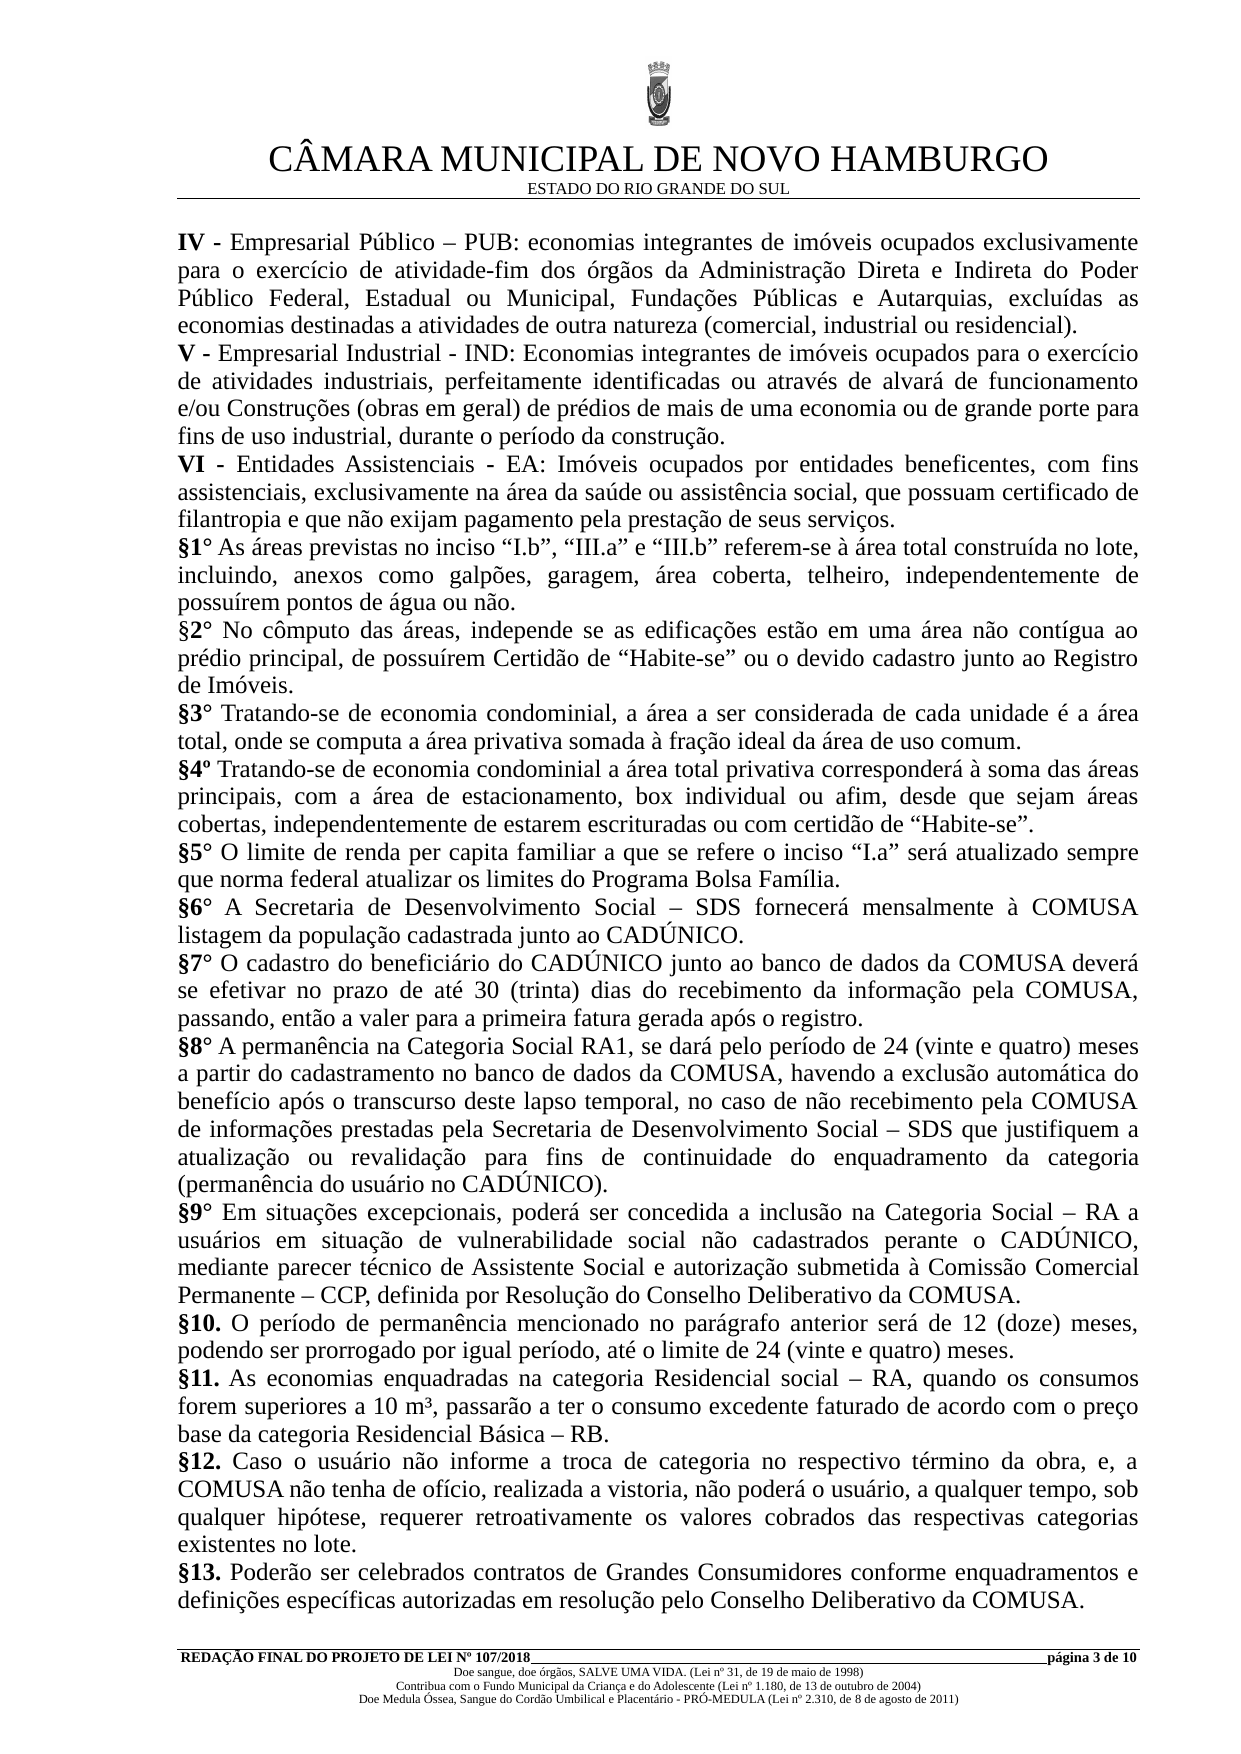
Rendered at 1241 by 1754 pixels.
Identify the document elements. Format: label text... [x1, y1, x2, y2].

text §2° No cômputo das áreas, independe se as edificações estão em uma área não contígua ao prédio principal, de possuírem Certidão de “Habite-se” ou o devido cadastro junto ao Registro de Imóveis. [177, 616, 1140, 699]
text §4º Tratando-se de economia condominial a área total privativa corresponderá à soma das áreas principais, com a área de estacionamento, box individual ou afim, desde que sejam áreas cobertas, independentemente de estarem escrituradas ou com certidão de “Habite-se”. [177, 755, 1140, 838]
text §9° Em situações excepcionais, poderá ser concedida a inclusão na Categoria Social – RA a usuários em situação de vulnerabilidade social não cadastrados perante o CADÚNICO, mediante parecer técnico de Assistente Social e autorização submetida à Comissão Comercial Permanente – CCP, definida por Resolução do Conselho Deliberativo da COMUSA. [177, 1198, 1140, 1309]
text §10. O período de permanência mencionado no parágrafo anterior será de 12 (doze) meses, podendo ser prorrogado por igual período, até o limite de 24 (vinte e quatro) meses. [177, 1309, 1140, 1364]
text §6° A Secretaria de Desenvolvimento Social – SDS fornecerá mensalmente à COMUSA listagem da população cadastrada junto ao CADÚNICO. [177, 893, 1140, 949]
text §3° Tratando-se de economia condominial, a área a ser considerada de cada unidade é a área total, onde se computa a área privativa somada à fração ideal da área de uso comum. [177, 699, 1140, 755]
text V - Empresarial Industrial - IND: Economias integrantes de imóveis ocupados para o exercício de atividades industriais, perfeitamente identificadas ou através de alvará de funcionamento e/ou Construções (obras em geral) de prédios de mais de uma economia ou de grande porte para fins de uso industrial, durante o período da construção. [177, 339, 1140, 450]
text VI - Entidades Assistenciais - EA: Imóveis ocupados por entidades beneficentes, com fins assistenciais, exclusivamente na área da saúde ou assistência social, que possuam certificado de filantropia e que não exijam pagamento pela prestação de seus serviços. [177, 450, 1140, 533]
text §1° As áreas previstas no inciso “I.b”, “III.a” e “III.b” referem-se à área total construída no lote, incluindo, anexos como galpões, garagem, área coberta, telheiro, independentemente de possuírem pontos de água ou não. [177, 533, 1140, 616]
text §12. Caso o usuário não informe a troca de categoria no respectivo término da obra, e, a COMUSA não tenha de ofício, realizada a vistoria, não poderá o usuário, a qualquer tempo, sob qualquer hipótese, requerer retroativamente os valores cobrados das respectivas categorias existentes no lote. [177, 1447, 1140, 1558]
text IV - Empresarial Público – PUB: economias integrantes de imóveis ocupados exclusivamente para o exercício de atividade-fim dos órgãos da Administração Direta e Indireta do Poder Público Federal, Estadual ou Municipal, Fundações Públicas e Autarquias, excluídas as economias destinadas a atividades de outra natureza (comercial, industrial ou residencial). [177, 228, 1140, 339]
text §7° O cadastro do beneficiário do CADÚNICO junto ao banco de dados da COMUSA deverá se efetivar no prazo de até 30 (trinta) dias do recebimento da informação pela COMUSA, passando, então a valer para a primeira fatura gerada após o registro. [177, 949, 1140, 1032]
text §5° O limite de renda per capita familiar a que se refere o inciso “I.a” será atualizado sempre que norma federal atualizar os limites do Programa Bolsa Família. [177, 838, 1140, 893]
text §8° A permanência na Categoria Social RA1, se dará pelo período de 24 (vinte e quatro) meses a partir do cadastramento no banco de dados da COMUSA, havendo a exclusão automática do benefício após o transcurso deste lapso temporal, no caso de não recebimento pela COMUSA de informações prestadas pela Secretaria de Desenvolvimento Social – SDS que justifiquem a atualização ou revalidação para fins de continuidade do enquadramento da categoria (permanência do usuário no CADÚNICO). [177, 1032, 1140, 1198]
text §11. As economias enquadradas na categoria Residencial social – RA, quando os consumos forem superiores a 10 m³, passarão a ter o consumo excedente faturado de acordo com o preço base da categoria Residencial Básica – RB. [177, 1364, 1140, 1447]
text §13. Poderão ser celebrados contratos de Grandes Consumidores conforme enquadramentos e definições específicas autorizadas em resolução pelo Conselho Deliberativo da COMUSA. [177, 1558, 1140, 1614]
